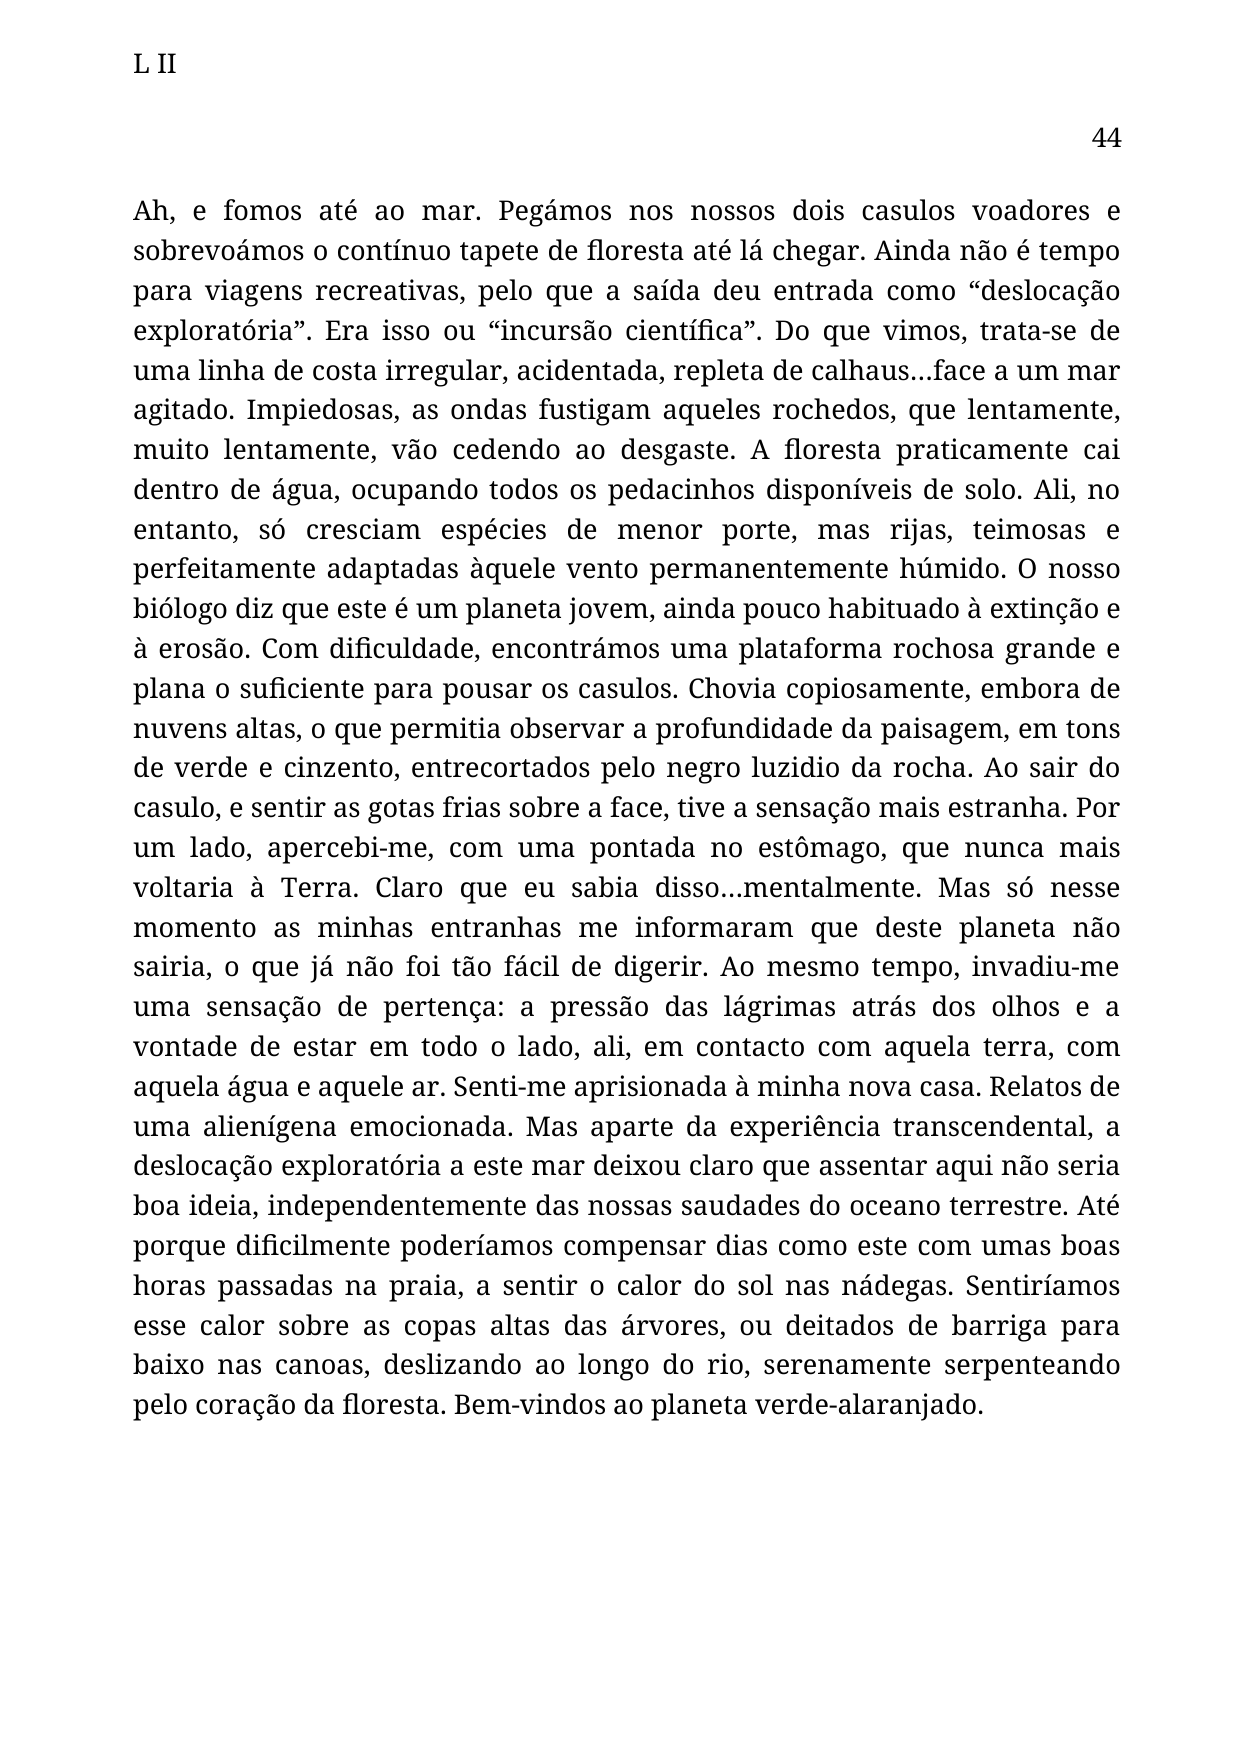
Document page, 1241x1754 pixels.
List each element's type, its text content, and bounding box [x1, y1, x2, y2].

text Ah, e fomos até ao mar. Pegámos nos nossos dois casulos voadores e sobrevoámos o contínuo tapete de floresta até lá chegar. Ainda não é tempo para viagens recreativas, pelo que a saída deu entrada como “deslocação exploratória”. Era isso ou “incursão científica”. Do que vimos, trata-se de uma linha de costa irregular, acidentada, repleta de calhaus…face a um mar agitado. Impiedosas, as ondas fustigam aqueles rochedos, que lentamente, muito lentamente, vão cedendo ao desgaste. A floresta praticamente cai dentro de água, ocupando todos os pedacinhos disponíveis de solo. Ali, no entanto, só cresciam espécies de menor porte, mas rijas, teimosas e perfeitamente adaptadas àquele vento permanentemente húmido. O nosso biólogo diz que este é um planeta jovem, ainda pouco habituado à extinção e à erosão. Com dificuldade, encontrámos uma plataforma rochosa grande e plana o suficiente para pousar os casulos. Chovia copiosamente, embora de nuvens altas, o que permitia observar a profundidade da paisagem, em tons de verde e cinzento, entrecortados pelo negro luzidio da rocha. Ao sair do casulo, e sentir as gotas frias sobre a face, tive a sensação mais estranha. Por um lado, apercebi-me, com uma pontada no estômago, que nunca mais voltaria à Terra. Claro que eu sabia disso…mentalmente. Mas só nesse momento as minhas entranhas me informaram que deste planeta não sairia, o que já não foi tão fácil de digerir. Ao mesmo tempo, invadiu-me uma sensação de pertença: a pressão das lágrimas atrás dos olhos e a vontade de estar em todo o lado, ali, em contacto com aquela terra, com aquela água e aquele ar. Senti-me aprisionada à minha nova casa. Relatos de uma alienígena emocionada. Mas aparte da experiência transcendental, a deslocação exploratória a este mar deixou claro que assentar aqui não seria boa ideia, independentemente das nossas saudades do oceano terrestre. Até porque dificilmente poderíamos compensar dias como este com umas boas horas passadas na praia, a sentir o calor do sol nas nádegas. Sentiríamos esse calor sobre as copas altas das árvores, ou deitados de barriga para baixo nas canoas, deslizando ao longo do rio, serenamente serpenteando pelo coração da floresta. Bem-vindos ao planeta verde-alaranjado. [133, 192, 1122, 1422]
